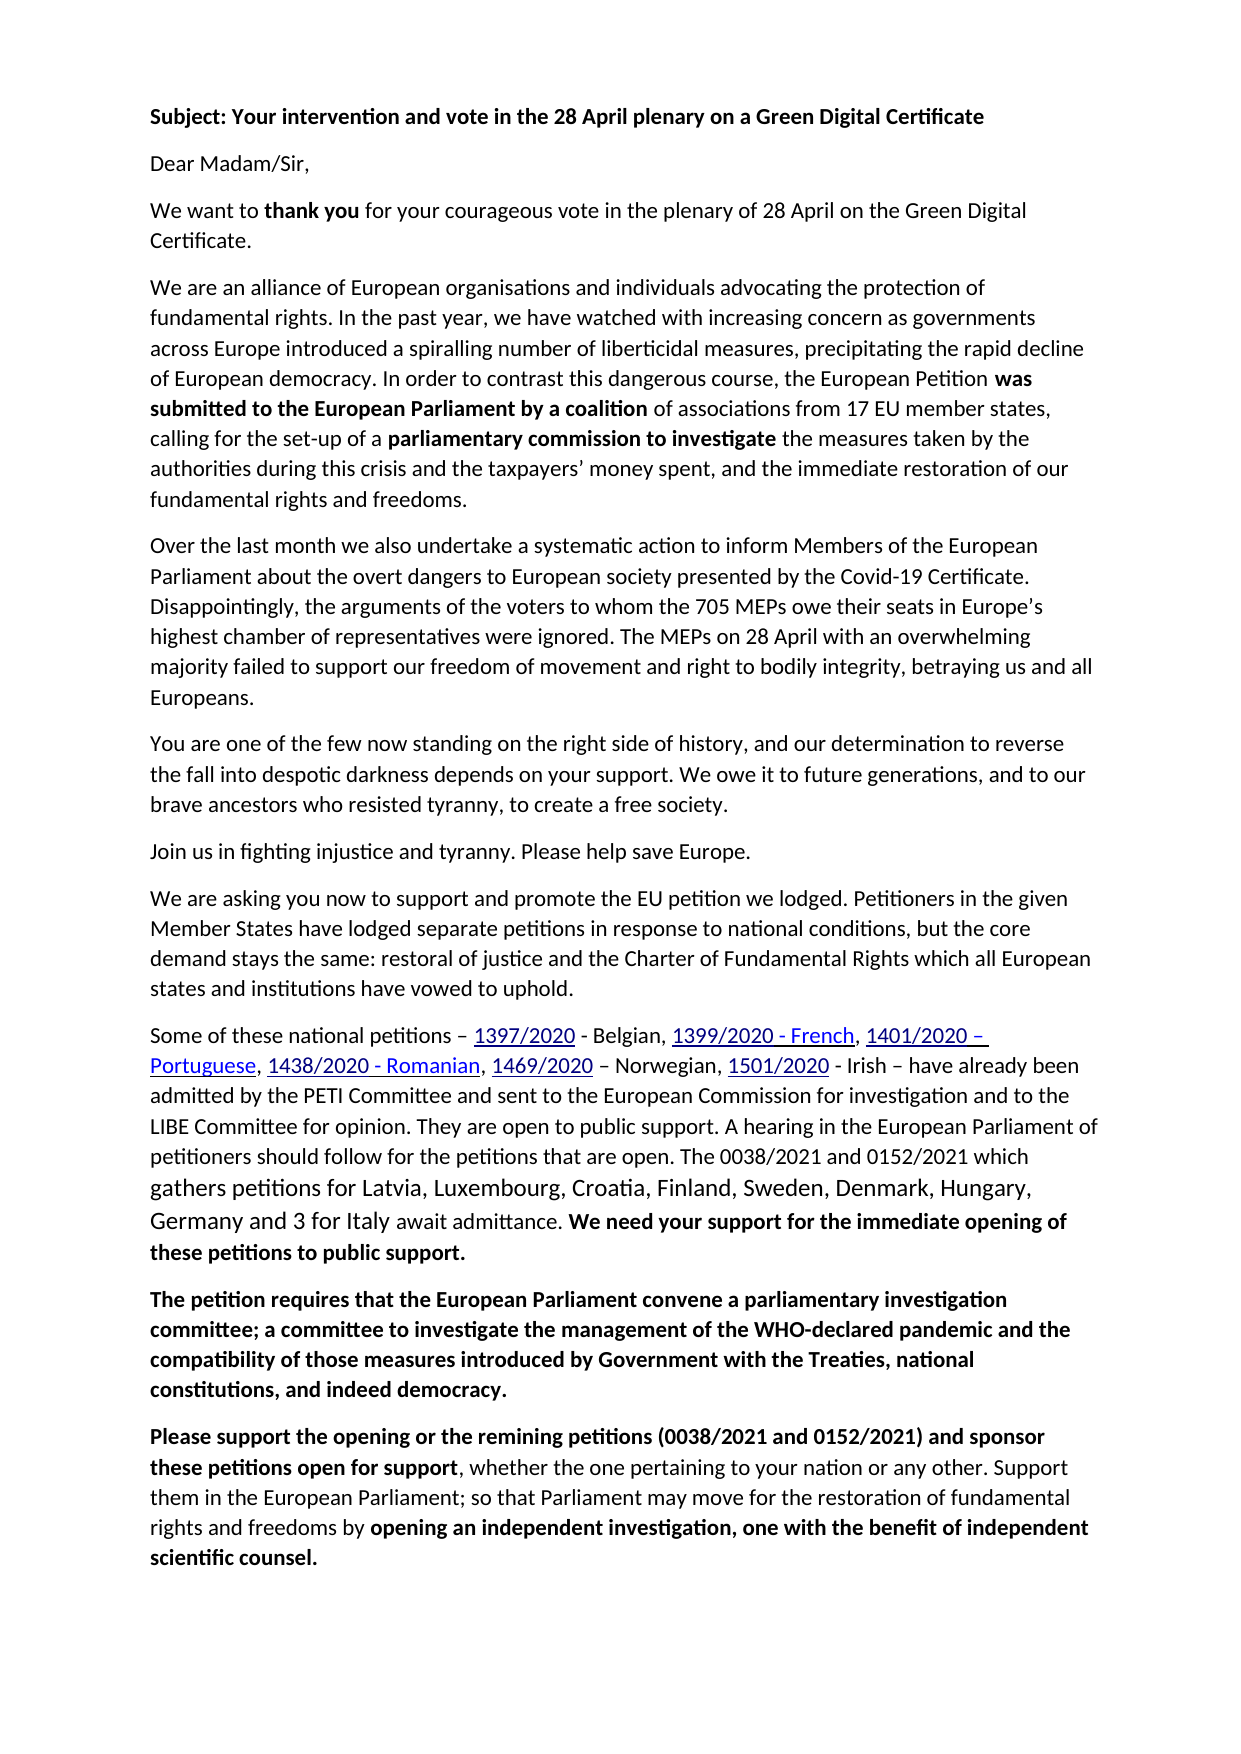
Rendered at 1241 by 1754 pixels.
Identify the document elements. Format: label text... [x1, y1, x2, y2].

text We are an alliance of European organisations and individuals advocating the protection of fundamental rights. In the past year, we have watched with increasing concern as governments across Europe introduced a spiralling number of liberticidal measures, precipitating the rapid decline of European democracy. In order to contrast this dangerous course, the European Petition was submitted to the European Parliament by a coalition of associations from 17 EU member states, calling for the set-up of a parliamentary commission to investigate the measures taken by the authorities during this crisis and the taxpayers’ money spent, and the immediate restoration of our fundamental rights and freedoms. [150, 273, 1100, 513]
text You are one of the few now standing on the right side of history, and our determination to reverse the fall into despotic darkness depends on your support. We owe it to future generations, and to our brave ancestors who resisted tyranny, to create a free society. [150, 729, 1100, 818]
text Please support the opening or the remining petitions (0038/2021 and 0152/2021) and sponsor these petitions open for support, whether the one pertaining to your nation or any other. Support them in the European Parliament; so that Parliament may move for the restoration of fundamental rights and freedoms by opening an independent investigation, one with the benefit of independent scientific counsel. [150, 1422, 1100, 1571]
text The petition requires that the European Parliament convene a parliamentary investigation committee; a committee to investigate the management of the WHO-declared pandemic and the compatibility of those measures introduced by Government with the Treaties, national constitutions, and indeed democracy. [150, 1285, 1100, 1404]
text We are asking you now to support and promote the EU petition we lodged. Petitioners in the given Member States have lodged separate petitions in response to national conditions, but the core demand stays the same: restoral of justice and the Charter of Fundamental Rights which all European states and institutions have vowed to uphold. [150, 884, 1100, 1002]
text Over the last month we also undertake a systematic action to inform Members of the European Parliament about the overt dangers to European society presented by the Covid-19 Certificate. Disappointingly, the arguments of the voters to whom the 705 MEPs owe their seats in Europe’s highest chamber of representatives were ignored. The MEPs on 28 April with an overwhelming majority failed to support our freedom of movement and right to bodily integrity, betraying us and all Europeans. [150, 532, 1100, 711]
text Join us in fighting injustice and tyranny. Please help save Europe. [150, 837, 1100, 865]
text Dear Madam/Sir, [150, 149, 1100, 177]
text We want to thank you for your courageous vote in the plenary of 28 April on the Green Digital Certificate. [150, 196, 1100, 254]
text Subject: Your intervention and vote in the 28 April plenary on a Green Digital Certificate [150, 102, 1100, 131]
text Some of these national petitions – 1397/2020 - Belgian, 1399/2020 - French, 1401/2020 – Portuguese, 1438/2020 - Romanian, 1469/2020 – Norwegian, 1501/2020 - Irish – have already been admitted by the PETI Committee and sent to the European Commission for investigation and to the LIBE Committee for opinion. They are open to public support. A hearing in the European Parliament of petitioners should follow for the petitions that are open. The 0038/2021 and 0152/2021 which gathers petitions for Latvia, Luxembourg, Croatia, Finland, Sweden, Denmark, Hungary, Germany and 3 for Italy await admittance. We need your support for the immediate opening of these petitions to public support. [150, 1021, 1100, 1266]
